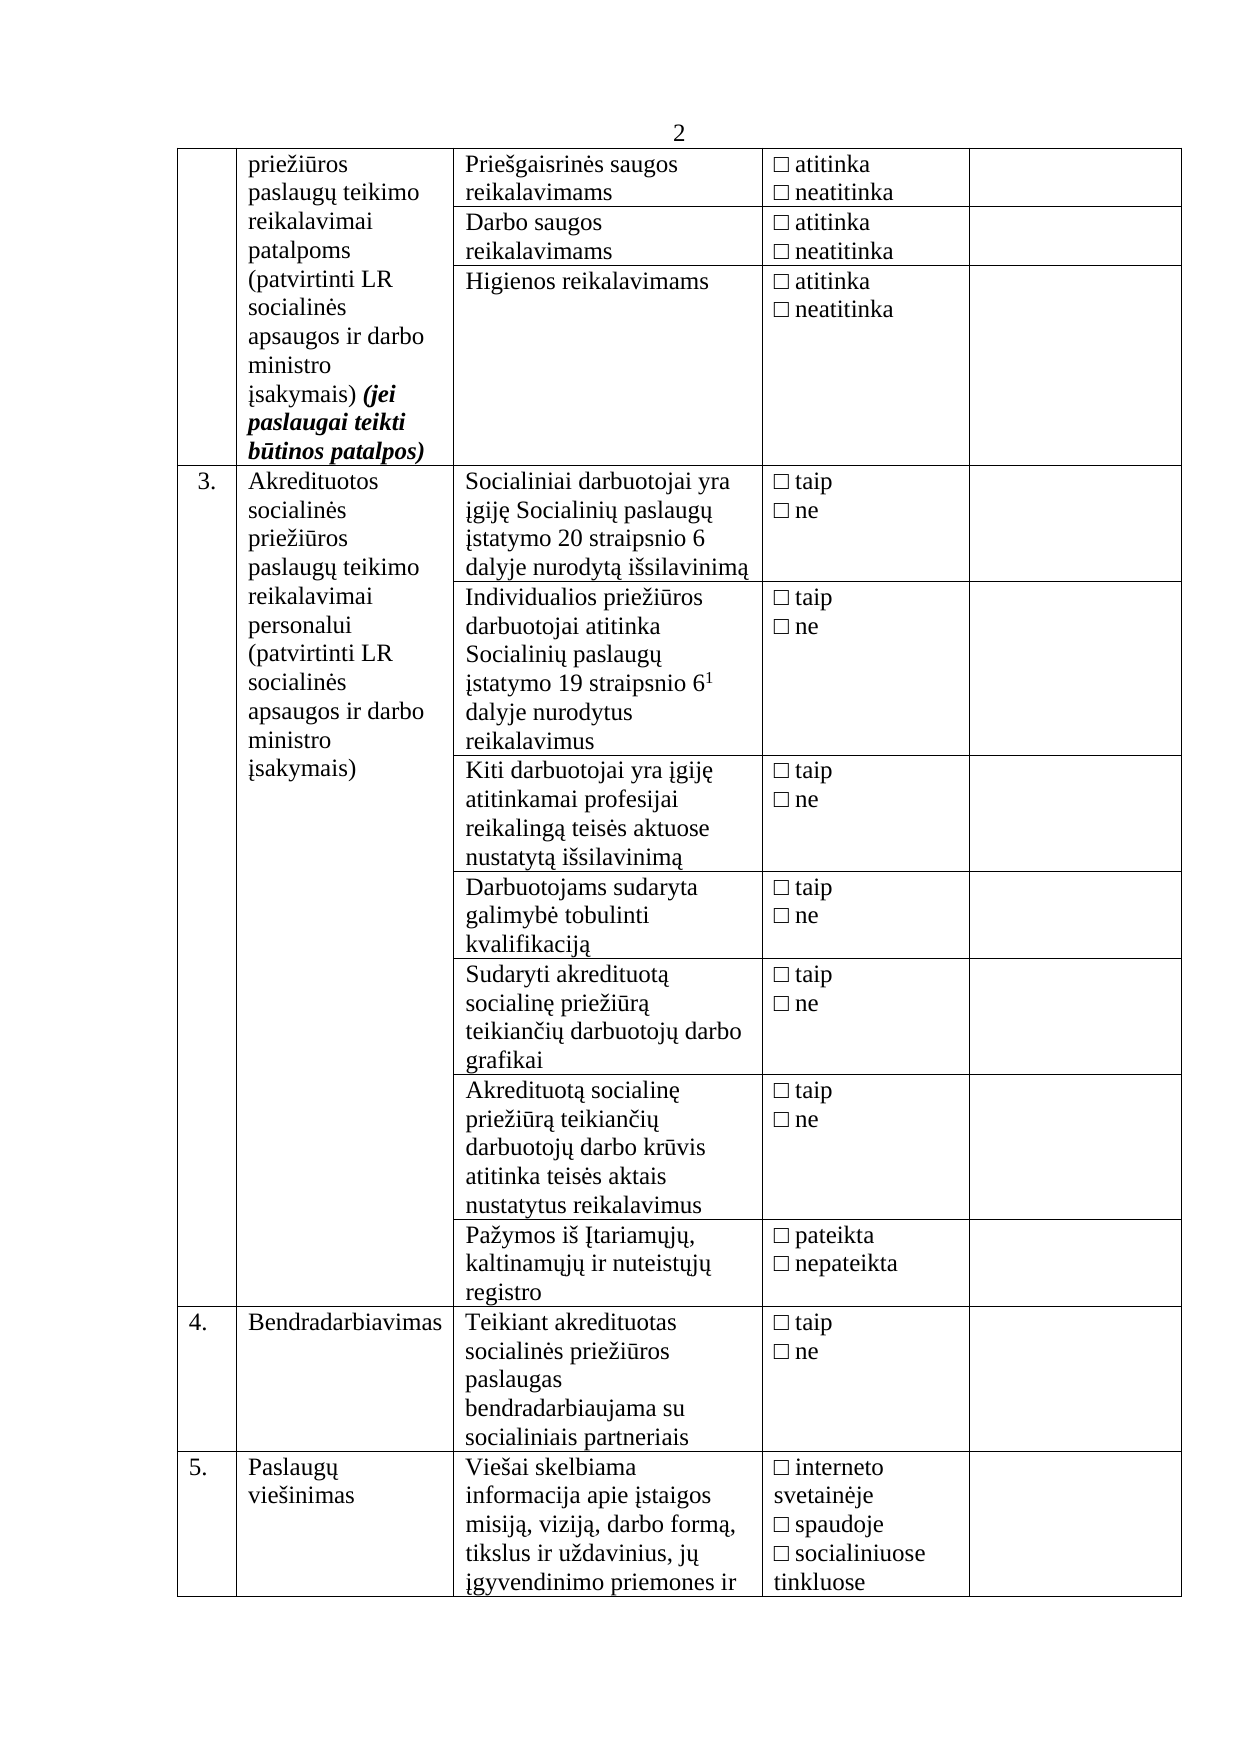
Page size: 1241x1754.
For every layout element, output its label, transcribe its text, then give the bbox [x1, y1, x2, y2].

table_cell Sudaryti akredituotą socialinę priežiūrą teikiančių darbuotojų darbo grafikai [454, 959, 762, 1074]
table_cell □ taip □ ne [763, 1075, 969, 1219]
table_cell Darbo saugos reikalavimams [454, 207, 762, 265]
table_cell □ atitinka □ neatitinka [763, 207, 969, 265]
table_cell □ taip □ ne [763, 1307, 969, 1451]
table_cell □ interneto svetainėje □ spaudoje □ socialiniuose tinkluose [763, 1452, 969, 1596]
table_cell [970, 959, 1181, 1074]
table_cell □ taip □ ne [763, 872, 969, 958]
table_cell □ atitinka □ neatitinka [763, 149, 969, 206]
table_cell Paslaugų viešinimas [237, 1452, 453, 1596]
table_cell Teikiant akredituotas socialinės priežiūros paslaugas bendradarbiaujama su socialiniais partneriais [454, 1307, 762, 1451]
table_cell 4. [178, 1307, 236, 1451]
table_cell Socialiniai darbuotojai yra įgiję Socialinių paslaugų įstatymo 20 straipsnio 6 dalyje nurodytą išsilavinimą [454, 466, 762, 581]
table_cell [970, 756, 1181, 871]
table_cell □ pateikta □ nepateikta [763, 1220, 969, 1306]
table_cell □ taip □ ne [763, 756, 969, 871]
table_cell [970, 466, 1181, 581]
table_cell Individualios priežiūros darbuotojai atitinka Socialinių paslaugų įstatymo 19 straipsnio 61 dalyje nurodytus reikalavimus [454, 582, 762, 754]
table_cell [970, 266, 1181, 465]
table_cell Darbuotojams sudaryta galimybė tobulinti kvalifikaciją [454, 872, 762, 958]
table_cell [970, 149, 1181, 206]
table_cell Bendradarbiavimas [237, 1307, 453, 1451]
table_cell [970, 1307, 1181, 1451]
table_cell [970, 582, 1181, 754]
table_cell [970, 1452, 1181, 1596]
table_cell Kiti darbuotojai yra įgiję atitinkamai profesijai reikalingą teisės aktuose nustatytą išsilavinimą [454, 756, 762, 871]
table_cell □ taip □ ne [763, 959, 969, 1074]
table_cell Viešai skelbiama informacija apie įstaigos misiją, viziją, darbo formą, tikslus ir uždavinius, jų įgyvendinimo priemones ir [454, 1452, 762, 1596]
table_cell [970, 1220, 1181, 1306]
table_cell priežiūros paslaugų teikimo reikalavimai patalpoms (patvirtinti LR socialinės apsaugos ir darbo ministro įsakymais) (jei paslaugai teikti būtinos patalpos) [237, 149, 453, 465]
table_cell Higienos reikalavimams [454, 266, 762, 465]
table_cell Akredituotą socialinę priežiūrą teikiančių darbuotojų darbo krūvis atitinka teisės aktais nustatytus reikalavimus [454, 1075, 762, 1219]
table_cell [970, 872, 1181, 958]
table_cell □ taip □ ne [763, 582, 969, 754]
table_cell 3. [178, 466, 236, 1306]
table_cell □ atitinka □ neatitinka [763, 266, 969, 465]
table_cell [970, 207, 1181, 265]
table_cell Akredituotos socialinės priežiūros paslaugų teikimo reikalavimai personalui (patvirtinti LR socialinės apsaugos ir darbo ministro įsakymais) [237, 466, 453, 1306]
table_cell Priešgaisrinės saugos reikalavimams [454, 149, 762, 206]
table_cell [178, 149, 236, 465]
table_cell Pažymos iš Įtariamųjų, kaltinamųjų ir nuteistųjų registro [454, 1220, 762, 1306]
table_cell [970, 1075, 1181, 1219]
table_cell 5. [178, 1452, 236, 1596]
table_cell □ taip □ ne [763, 466, 969, 581]
